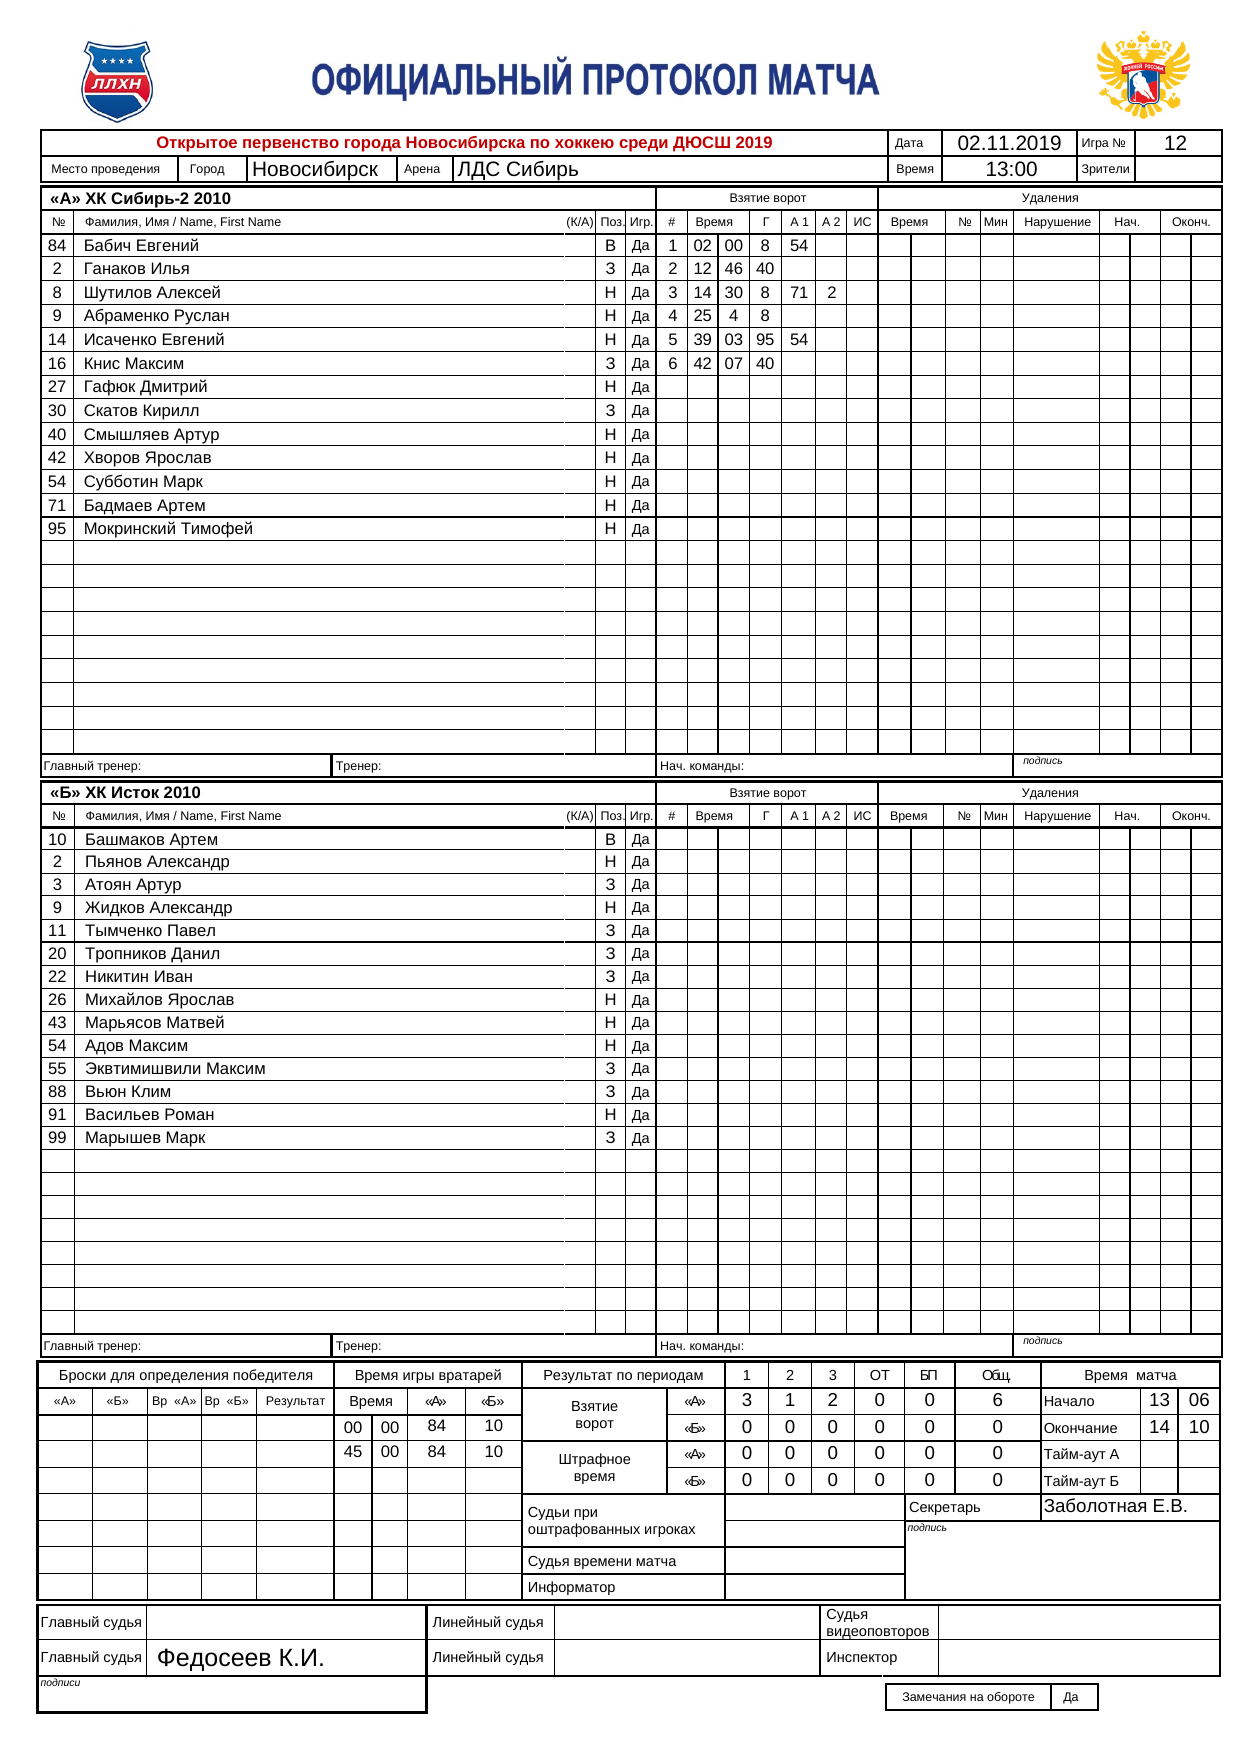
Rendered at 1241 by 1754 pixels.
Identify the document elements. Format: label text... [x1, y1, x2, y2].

table_cell А 1 [782, 805, 815, 826]
table_cell [1014, 257, 1099, 280]
table_cell [912, 707, 945, 729]
table_cell [816, 707, 846, 729]
table_cell [1100, 257, 1129, 280]
table_cell 95 [42, 518, 73, 540]
table_cell 3 [42, 874, 74, 895]
table_cell [912, 874, 943, 895]
table_cell [719, 1012, 749, 1033]
table_cell 3 [657, 281, 687, 303]
table_cell [688, 943, 717, 964]
table_cell [782, 1081, 815, 1103]
table_cell Н [596, 470, 625, 493]
table_cell Да [626, 1012, 655, 1033]
table_cell [1161, 850, 1190, 872]
table_cell [657, 1127, 687, 1149]
table_cell [912, 352, 945, 374]
table_cell [657, 1173, 687, 1195]
table_cell [626, 565, 655, 587]
table_cell [944, 1012, 980, 1033]
table_cell [1192, 1288, 1221, 1310]
table_cell [879, 257, 910, 280]
table_cell Начало [1042, 1389, 1140, 1413]
table_cell [912, 1196, 943, 1218]
table_cell [565, 612, 595, 634]
table_cell [1014, 1035, 1099, 1057]
table_cell З [596, 352, 625, 374]
table_cell «А» [668, 1442, 724, 1467]
table_header 2 [769, 1363, 811, 1387]
table_cell [782, 1173, 815, 1195]
table_cell [879, 1242, 910, 1264]
table_cell [1161, 874, 1190, 895]
table_cell [1131, 1173, 1160, 1195]
table_cell [657, 494, 687, 516]
table_cell [657, 874, 687, 895]
table_cell Тренер: [333, 1335, 655, 1356]
table_cell [782, 446, 815, 469]
table_cell [565, 565, 595, 587]
table_cell [93, 1574, 147, 1599]
table_cell Н [596, 446, 625, 469]
table_cell [565, 494, 595, 516]
table_cell [688, 636, 717, 658]
table_cell [1014, 1288, 1099, 1310]
table_cell [657, 1035, 687, 1057]
table_cell Ганаков Илья [74, 257, 564, 280]
table_cell [750, 920, 781, 941]
table_cell 2 [42, 257, 73, 280]
table_cell [1014, 707, 1099, 729]
table_cell 16 [42, 352, 73, 374]
table_cell [1192, 1058, 1221, 1079]
table_cell [912, 376, 945, 398]
table_cell 2 [812, 1389, 854, 1413]
table_cell [626, 1242, 655, 1264]
table_cell [688, 1081, 717, 1103]
table_cell [912, 612, 945, 634]
table_cell [879, 850, 910, 872]
table_cell [981, 1242, 1013, 1264]
table_cell 9 [42, 896, 74, 918]
table_cell Н [596, 423, 625, 445]
table_cell [657, 659, 687, 682]
table_cell 0 [769, 1468, 811, 1493]
table_cell [408, 1547, 465, 1573]
table_cell [847, 470, 877, 493]
table_cell [74, 659, 564, 682]
table_cell [847, 446, 877, 469]
table_cell [847, 1265, 877, 1287]
table_cell [688, 966, 717, 987]
table_cell [1161, 896, 1190, 918]
table_cell [944, 920, 980, 941]
table_cell Н [596, 376, 625, 398]
table_cell [981, 470, 1013, 493]
table_cell Да [626, 328, 655, 351]
table_cell [565, 1035, 595, 1057]
table_cell [1131, 1035, 1160, 1057]
table_cell [626, 1288, 655, 1310]
table_cell [816, 989, 846, 1011]
table_cell Н [596, 1035, 625, 1057]
table_cell [912, 446, 945, 469]
table_cell [981, 1219, 1013, 1241]
table_cell [1014, 423, 1099, 445]
table_cell [750, 943, 781, 964]
table_cell [719, 1242, 749, 1264]
table_cell [1161, 305, 1190, 327]
table_header «А» ХК Сибирь-2 2010 [42, 188, 655, 209]
table_cell [719, 829, 749, 849]
table_cell Главный тренер: [42, 755, 330, 776]
table_cell (К/А) [565, 211, 595, 233]
table_cell [912, 966, 943, 987]
table_cell 71 [42, 494, 73, 516]
table_cell 84 [42, 235, 73, 256]
table_cell [596, 565, 625, 587]
table_cell [944, 1150, 980, 1172]
table_cell [565, 235, 595, 256]
table_cell 06 [1179, 1389, 1219, 1413]
table_cell [816, 920, 846, 941]
table_cell [750, 1058, 781, 1079]
table_cell [1014, 1150, 1099, 1172]
table_cell [879, 1058, 910, 1079]
table_cell 07 [719, 352, 749, 374]
table_cell 45 [335, 1441, 371, 1467]
table_cell [335, 1468, 371, 1493]
table_cell [565, 920, 595, 941]
table_cell [719, 1127, 749, 1149]
table_cell 0 [726, 1415, 768, 1440]
table_cell [847, 257, 877, 280]
table_cell [1014, 1311, 1099, 1333]
table_cell [782, 659, 815, 682]
table_cell Да [626, 1035, 655, 1057]
table_cell [373, 1494, 407, 1520]
table_cell [1100, 1311, 1129, 1333]
table_cell Пьянов Александр [75, 850, 564, 872]
table_cell 0 [905, 1468, 954, 1493]
table_cell [565, 1104, 595, 1126]
table_cell 12 [688, 257, 717, 280]
table_cell [626, 1265, 655, 1287]
table_cell [912, 328, 945, 351]
table_cell [719, 943, 749, 964]
table_cell 00 [373, 1416, 407, 1440]
table_cell [750, 874, 781, 895]
table_cell [912, 281, 945, 303]
table_cell [750, 1104, 781, 1126]
table_header 1 [726, 1363, 768, 1387]
table_cell [466, 1521, 521, 1546]
table_cell [816, 966, 846, 987]
table_cell Линейный судья [428, 1606, 554, 1639]
table_cell [847, 1196, 877, 1218]
table_header Взятие ворот [657, 188, 877, 209]
table_cell [657, 896, 687, 918]
table_cell [657, 850, 687, 872]
table_cell [688, 896, 717, 918]
table_cell 40 [42, 423, 73, 445]
table_cell [596, 588, 625, 611]
table_cell [719, 989, 749, 1011]
table_cell [719, 612, 749, 634]
table_cell [879, 376, 910, 398]
table_cell Игр. [626, 805, 655, 826]
table_cell [981, 446, 1013, 469]
table_cell [981, 636, 1013, 658]
table_cell [944, 1104, 980, 1126]
table_cell [688, 1127, 717, 1149]
table_cell [847, 850, 877, 872]
table_cell [1014, 989, 1099, 1011]
table_cell [782, 850, 815, 872]
table_cell [1161, 1058, 1190, 1079]
table_cell Жидков Александр [75, 896, 564, 918]
table_cell [1192, 1219, 1221, 1241]
table_cell Башмаков Артем [75, 829, 564, 849]
table_cell [688, 1242, 717, 1264]
table_cell [912, 730, 945, 753]
table_cell [1131, 565, 1160, 587]
table_cell [816, 850, 846, 872]
table_cell [912, 659, 945, 682]
table_cell [1100, 446, 1129, 469]
table_cell [719, 446, 749, 469]
table_cell [657, 1196, 687, 1218]
table_cell [879, 1311, 910, 1333]
table_cell [1131, 896, 1160, 918]
table_cell [657, 446, 687, 469]
table_cell [719, 1196, 749, 1218]
table_cell [1192, 518, 1221, 540]
table_cell [782, 518, 815, 540]
table_cell [1131, 328, 1160, 351]
table_cell Судья видеоповторов [821, 1606, 938, 1639]
table_cell [912, 1081, 943, 1103]
table_cell [596, 612, 625, 634]
table_cell [879, 896, 910, 918]
table_cell [879, 1012, 910, 1033]
table_cell [1100, 1127, 1129, 1149]
table_cell [93, 1416, 147, 1440]
table_cell [565, 541, 595, 564]
table_cell [1100, 494, 1129, 516]
table_cell «Б » [466, 1389, 521, 1413]
table_cell [42, 541, 73, 564]
table_cell [1131, 966, 1160, 987]
table_cell [657, 470, 687, 493]
table_cell Н [596, 328, 625, 351]
table_cell 13 [1141, 1389, 1177, 1413]
table_cell [466, 1574, 521, 1599]
table_cell [847, 612, 877, 634]
table_cell [1131, 659, 1160, 682]
table_cell [1014, 494, 1099, 516]
table_cell [946, 305, 980, 327]
table_cell [782, 305, 815, 327]
table_cell [596, 683, 625, 706]
table_cell [981, 829, 1013, 849]
table_cell [879, 588, 910, 611]
table_cell [981, 588, 1013, 611]
table_cell [981, 874, 1013, 895]
table_cell [202, 1521, 256, 1546]
table_cell 0 [905, 1442, 954, 1467]
table_cell [944, 1035, 980, 1057]
table_cell [596, 1288, 625, 1310]
table_cell [39, 1494, 92, 1520]
table_header Время игры вратарей [335, 1363, 521, 1387]
table_cell [148, 1521, 201, 1546]
table_cell [626, 1196, 655, 1218]
table_cell [1192, 966, 1221, 987]
table_header Взятие ворот [657, 783, 877, 803]
table_cell Главный судья [39, 1640, 146, 1675]
table_cell [939, 1640, 1219, 1675]
table_cell 03 [719, 328, 749, 351]
table_cell [565, 943, 595, 964]
table_cell [879, 1265, 910, 1287]
table_cell [750, 1196, 781, 1218]
table_cell [688, 588, 717, 611]
table_cell Вр «Б» [202, 1389, 256, 1413]
table_cell Да [626, 376, 655, 398]
table_cell [946, 730, 980, 753]
table_cell [879, 1127, 910, 1149]
table_cell 8 [750, 235, 781, 256]
table_cell Васильев Роман [75, 1104, 564, 1126]
table_cell [816, 943, 846, 964]
table_cell [750, 1081, 781, 1103]
table_cell [981, 966, 1013, 987]
table_cell Поз. [596, 805, 625, 826]
table_cell Нач. [1100, 805, 1160, 826]
table_cell [1131, 1058, 1160, 1079]
table_cell [555, 1606, 819, 1639]
table_cell [1161, 1173, 1190, 1195]
table_cell [750, 446, 781, 469]
table_cell [816, 612, 846, 634]
table_cell [1161, 707, 1190, 729]
table_header Результат по периодам [523, 1363, 724, 1387]
table_cell 14 [688, 281, 717, 303]
table_cell [782, 1288, 815, 1310]
table_cell [1141, 1441, 1177, 1467]
table_cell [1161, 446, 1190, 469]
table_cell [1014, 1265, 1099, 1287]
table_cell [879, 1104, 910, 1126]
table_cell Место проведения [42, 157, 177, 181]
table_cell [1014, 470, 1099, 493]
table_cell [946, 707, 980, 729]
table_cell [1014, 659, 1099, 682]
table_cell [657, 1265, 687, 1287]
table_cell [74, 636, 564, 658]
table_cell [1192, 494, 1221, 516]
table_cell [816, 636, 846, 658]
table_cell [657, 829, 687, 849]
table_cell [1161, 352, 1190, 374]
table_cell [565, 636, 595, 658]
table_cell [688, 494, 717, 516]
table_cell [657, 707, 687, 729]
table_cell [39, 1521, 92, 1546]
picture [5, 28, 1197, 129]
table_cell [946, 518, 980, 540]
table_cell Мокринский Тимофей [74, 518, 564, 540]
table_cell [1131, 1265, 1160, 1287]
table_cell [1131, 829, 1160, 849]
table_cell [1161, 1150, 1190, 1172]
table_cell [688, 399, 717, 422]
table_cell [719, 966, 749, 987]
table_cell [626, 636, 655, 658]
table_cell [1192, 874, 1221, 895]
table_cell [1161, 1104, 1190, 1126]
table_cell [1192, 281, 1221, 303]
table_cell [148, 1441, 201, 1467]
table_cell [1192, 541, 1221, 564]
table_cell Окончание [1042, 1415, 1140, 1440]
table_cell [74, 730, 564, 753]
table_cell 10 [466, 1441, 521, 1467]
table_cell [657, 636, 687, 658]
table_cell [565, 1150, 595, 1172]
table_cell [782, 829, 815, 849]
table_cell 54 [782, 328, 815, 351]
table_cell [816, 376, 846, 398]
table_cell [148, 1547, 201, 1573]
table_cell [1100, 1035, 1129, 1057]
table_cell [657, 376, 687, 398]
table_cell [1131, 1219, 1160, 1241]
table_cell [719, 541, 749, 564]
table_cell [981, 920, 1013, 941]
table_cell [74, 707, 564, 729]
table_cell З [596, 920, 625, 941]
table_cell [1131, 989, 1160, 1011]
table_cell [42, 1288, 74, 1310]
table_cell [847, 1219, 877, 1241]
table_cell [912, 1035, 943, 1057]
table_cell [847, 423, 877, 445]
table_cell Штрафное время [523, 1442, 666, 1493]
table_cell [596, 659, 625, 682]
table_cell Н [596, 494, 625, 516]
table_cell [596, 1265, 625, 1287]
table_cell А 1 [782, 211, 815, 233]
table_cell [688, 1104, 717, 1126]
table_cell [1161, 829, 1190, 849]
table_cell [782, 1265, 815, 1287]
table_cell [1100, 1104, 1129, 1126]
table_cell [946, 541, 980, 564]
table_cell [750, 707, 781, 729]
table_cell Исаченко Евгений [74, 328, 564, 351]
table_cell [1192, 328, 1221, 351]
table_cell [816, 1081, 846, 1103]
table_cell [1192, 1150, 1221, 1172]
table_cell [750, 1242, 781, 1264]
table_cell [816, 305, 846, 327]
table_cell [1192, 565, 1221, 587]
table_cell [981, 659, 1013, 682]
table_cell [981, 1173, 1013, 1195]
table_cell [782, 1311, 815, 1333]
table_cell [981, 1265, 1013, 1287]
table_cell Нач. [1100, 211, 1160, 233]
table_cell [1192, 399, 1221, 422]
table_cell [816, 328, 846, 351]
table_cell 10 [42, 829, 74, 849]
table_cell Абраменко Руслан [74, 305, 564, 327]
table_cell [782, 399, 815, 422]
table_cell [74, 565, 564, 587]
table_cell [912, 257, 945, 280]
table_cell [1131, 730, 1160, 753]
table_cell [93, 1468, 147, 1493]
table_cell [912, 235, 945, 256]
table_cell [981, 399, 1013, 422]
table_cell 27 [42, 376, 73, 398]
table_cell [657, 966, 687, 987]
table_cell [944, 874, 980, 895]
table_cell [1131, 352, 1160, 374]
table_cell 2 [42, 850, 74, 872]
table_cell [42, 612, 73, 634]
table_cell [912, 920, 943, 941]
table_cell Книс Максим [74, 352, 564, 374]
table_cell [719, 376, 749, 398]
table_cell 6 [657, 352, 687, 374]
table_cell [565, 659, 595, 682]
table_cell [847, 1012, 877, 1033]
table_cell [1100, 943, 1129, 964]
table_cell Да [626, 518, 655, 540]
table_cell 8 [42, 281, 73, 303]
table_cell [879, 423, 910, 445]
table_cell [912, 850, 943, 872]
table_cell [1179, 1468, 1219, 1493]
table_cell [1014, 1242, 1099, 1264]
table_cell [257, 1441, 333, 1467]
table_cell Н [596, 518, 625, 540]
table_cell [719, 1219, 749, 1241]
table_cell [782, 1035, 815, 1057]
table_cell [1161, 281, 1190, 303]
table_cell Время [879, 211, 945, 233]
table_cell [879, 1035, 910, 1057]
table_cell Зрители [1078, 157, 1134, 181]
table_cell [1014, 565, 1099, 587]
table_cell [981, 281, 1013, 303]
table_cell [39, 1574, 92, 1599]
table_cell [657, 1288, 687, 1310]
table_cell Да [626, 494, 655, 516]
table_cell 3 [726, 1389, 768, 1413]
table_cell [750, 850, 781, 872]
table_cell [1131, 1104, 1160, 1126]
table_cell [1100, 920, 1129, 941]
table_cell [42, 1311, 74, 1333]
table_cell [1131, 1288, 1160, 1310]
table_cell [1192, 896, 1221, 918]
table_cell [688, 829, 717, 849]
table_cell [565, 1242, 595, 1264]
table_cell 40 [750, 352, 781, 374]
table_cell [1100, 328, 1129, 351]
table_cell [1161, 920, 1190, 941]
table_cell [1100, 850, 1129, 872]
table_cell [428, 1677, 882, 1711]
table_cell [74, 612, 564, 634]
table_cell [981, 896, 1013, 918]
table_cell [782, 565, 815, 587]
table_cell Нарушение [1014, 805, 1099, 826]
table_cell [750, 683, 781, 706]
table_cell [1100, 423, 1129, 445]
table_cell [782, 1242, 815, 1264]
table_cell [1161, 470, 1190, 493]
table_cell [1131, 1150, 1160, 1172]
table_cell [816, 829, 846, 849]
table_cell [1161, 1012, 1190, 1033]
table_cell [981, 352, 1013, 374]
table_cell [42, 1219, 74, 1241]
table_cell [1014, 446, 1099, 469]
table_cell [879, 446, 910, 469]
table_cell [596, 1311, 625, 1333]
table_cell Да [626, 470, 655, 493]
table_cell [1192, 1012, 1221, 1033]
table_cell [726, 1548, 904, 1573]
table_cell # [657, 211, 687, 233]
table_cell [1192, 683, 1221, 706]
table_cell 6 [956, 1389, 1040, 1413]
table_cell Вр «А» [148, 1389, 201, 1413]
table_cell [688, 1035, 717, 1057]
table_cell [42, 1173, 74, 1195]
table_cell [93, 1494, 147, 1520]
table_cell 8 [750, 305, 781, 327]
table_cell [1014, 352, 1099, 374]
table_cell [912, 896, 943, 918]
table_cell [1131, 874, 1160, 895]
table_cell [626, 1150, 655, 1172]
table_cell [939, 1606, 1219, 1639]
table_cell [1131, 1242, 1160, 1264]
table_cell ИС [847, 805, 877, 826]
table_cell [782, 1104, 815, 1126]
table_cell Взятие ворот [523, 1389, 666, 1440]
table_cell [565, 1265, 595, 1287]
table_cell Бадмаев Артем [74, 494, 564, 516]
table_cell Да [626, 896, 655, 918]
table_cell Смышляев Артур [74, 423, 564, 445]
table_cell [816, 1012, 846, 1033]
table_cell [466, 1494, 521, 1520]
table_cell [1131, 1196, 1160, 1218]
table_cell [93, 1547, 147, 1573]
table_cell [944, 1127, 980, 1149]
table_cell [1100, 376, 1129, 398]
table_cell [257, 1468, 333, 1493]
table_cell [657, 1150, 687, 1172]
table_cell 30 [42, 399, 73, 422]
table_cell [782, 920, 815, 941]
table_cell 39 [688, 328, 717, 351]
table_cell [1014, 943, 1099, 964]
table_cell [719, 1173, 749, 1195]
table_cell [1161, 1035, 1190, 1057]
table_cell [42, 565, 73, 587]
table_cell [688, 1196, 717, 1218]
table_cell [565, 376, 595, 398]
table_cell [719, 518, 749, 540]
table_cell [39, 1468, 92, 1493]
table_cell 99 [42, 1127, 74, 1149]
table_cell [912, 1150, 943, 1172]
table_cell Да [626, 1104, 655, 1126]
table_cell [782, 612, 815, 634]
table_cell Марьясов Матвей [75, 1012, 564, 1033]
table_cell Да [626, 1058, 655, 1079]
table_cell [1014, 588, 1099, 611]
table_cell [1192, 707, 1221, 729]
table_cell [1100, 829, 1129, 849]
table_cell [879, 565, 910, 587]
table_cell Михайлов Ярослав [75, 989, 564, 1011]
table_cell [946, 257, 980, 280]
table_cell [816, 1104, 846, 1126]
table_cell [719, 588, 749, 611]
table_cell [565, 305, 595, 327]
table_cell [1014, 1127, 1099, 1149]
table_cell 0 [956, 1442, 1040, 1467]
table_cell [596, 636, 625, 658]
table_cell [750, 423, 781, 445]
table_cell [719, 423, 749, 445]
table_cell [782, 1219, 815, 1241]
table_cell Время [688, 805, 749, 826]
table_cell [750, 376, 781, 398]
table_cell [75, 1196, 564, 1218]
table_cell [1136, 157, 1221, 181]
table_cell 43 [42, 1012, 74, 1033]
table_cell [1014, 636, 1099, 658]
table_cell [1161, 494, 1190, 516]
table_cell [688, 565, 717, 587]
table_cell [719, 1035, 749, 1057]
table_cell [688, 989, 717, 1011]
table_cell [657, 730, 687, 753]
table_cell [879, 235, 910, 256]
table_cell [847, 659, 877, 682]
table_cell [719, 896, 749, 918]
table_cell 5 [657, 328, 687, 351]
table_cell [565, 1081, 595, 1103]
table_cell [466, 1547, 521, 1573]
table_cell Бабич Евгений [74, 235, 564, 256]
table_cell [565, 829, 595, 849]
table_cell [565, 1288, 595, 1310]
table_cell [1100, 1242, 1129, 1264]
table_cell Да [626, 423, 655, 445]
table_cell [565, 399, 595, 422]
table_cell [816, 1150, 846, 1172]
table_cell [782, 494, 815, 516]
table_cell [657, 423, 687, 445]
table_cell [39, 1441, 92, 1467]
table_cell 84 [408, 1441, 465, 1467]
table_cell [688, 518, 717, 540]
table_cell [847, 588, 877, 611]
table_cell [946, 423, 980, 445]
table_cell [750, 399, 781, 422]
table_cell [1161, 235, 1190, 256]
table_cell [879, 470, 910, 493]
table_cell [944, 989, 980, 1011]
table_cell [1192, 1104, 1221, 1126]
table_cell [1161, 376, 1190, 398]
table_cell [912, 943, 943, 964]
table_cell [39, 1547, 92, 1573]
table_cell [1100, 659, 1129, 682]
table_cell [1014, 328, 1099, 351]
table_cell [688, 730, 717, 753]
table_cell [847, 541, 877, 564]
table_cell [1161, 1288, 1190, 1310]
table_cell [879, 730, 910, 753]
table_cell [75, 1242, 564, 1264]
table_cell Нарушение [1014, 211, 1099, 233]
table_cell [1192, 257, 1221, 280]
table_cell [847, 399, 877, 422]
table_cell [657, 518, 687, 540]
table_cell [879, 829, 910, 849]
table_cell [719, 399, 749, 422]
table_cell [750, 1035, 781, 1057]
table_cell [1131, 683, 1160, 706]
table_cell 42 [42, 446, 73, 469]
table_cell [688, 1058, 717, 1079]
table_cell Тропников Данил [75, 943, 564, 964]
table_cell [657, 1104, 687, 1126]
table_cell [816, 1288, 846, 1310]
table_header Броски для определения победителя [39, 1363, 333, 1387]
table_cell [981, 730, 1013, 753]
table_cell [626, 730, 655, 753]
table_cell [1100, 896, 1129, 918]
table_cell [565, 1219, 595, 1241]
table_cell Субботин Марк [74, 470, 564, 493]
table_cell [944, 850, 980, 872]
table_cell [596, 730, 625, 753]
table_cell [626, 588, 655, 611]
table_cell [688, 423, 717, 445]
table_cell З [596, 1058, 625, 1079]
table_cell [1014, 1081, 1099, 1103]
table_header Дата [889, 131, 941, 155]
table_cell [981, 257, 1013, 280]
table_cell [719, 920, 749, 941]
table_cell [879, 1081, 910, 1103]
table_cell Гафюк Дмитрий [74, 376, 564, 398]
table_cell [1161, 1242, 1190, 1264]
table_cell [981, 376, 1013, 398]
table_cell [782, 588, 815, 611]
table_cell [1131, 943, 1160, 964]
table_cell Нач. команды: [657, 1335, 1012, 1356]
table_cell 25 [688, 305, 717, 327]
table_cell [879, 1150, 910, 1172]
table_cell [816, 541, 846, 564]
table_cell [1100, 1150, 1129, 1172]
table_cell [750, 636, 781, 658]
table_cell [688, 707, 717, 729]
table_cell 46 [719, 257, 749, 280]
table_cell [1131, 850, 1160, 872]
table_cell [1192, 1265, 1221, 1287]
table_cell [202, 1468, 256, 1493]
table_cell 54 [42, 470, 73, 493]
table_cell Да [626, 352, 655, 374]
table_cell [816, 1219, 846, 1241]
table_cell 2 [816, 281, 846, 303]
table_cell [946, 494, 980, 516]
table_cell [1161, 1081, 1190, 1103]
table_cell [879, 943, 910, 964]
table_cell [1161, 1127, 1190, 1149]
table_cell [750, 1219, 781, 1241]
table_cell [946, 235, 980, 256]
table_cell Да [626, 305, 655, 327]
table_cell [719, 730, 749, 753]
table_cell Вьюн Клим [75, 1081, 564, 1103]
table_cell [202, 1494, 256, 1520]
table_cell [1131, 1311, 1160, 1333]
table_cell [912, 1265, 943, 1287]
table_cell [257, 1547, 333, 1573]
table_cell 40 [750, 257, 781, 280]
table_cell [719, 636, 749, 658]
table_cell [1179, 1441, 1219, 1467]
table_cell [1100, 281, 1129, 303]
table_header Время матча [1042, 1363, 1219, 1387]
table_cell [565, 588, 595, 611]
table_cell [1014, 683, 1099, 706]
table_cell [1131, 281, 1160, 303]
table_cell [1100, 541, 1129, 564]
table_cell [657, 1012, 687, 1033]
table_cell В [596, 829, 625, 849]
table_cell [1192, 1196, 1221, 1218]
table_cell [847, 1104, 877, 1126]
table_cell [1161, 541, 1190, 564]
table_cell [946, 588, 980, 611]
table_cell [944, 1219, 980, 1241]
table_cell [719, 850, 749, 872]
table_cell [42, 1196, 74, 1218]
table_cell [912, 636, 945, 658]
table_cell [1014, 874, 1099, 895]
table_cell [688, 1265, 717, 1287]
table_cell [1192, 1127, 1221, 1149]
table_cell [719, 470, 749, 493]
table_cell [944, 943, 980, 964]
table_cell [1100, 1081, 1129, 1103]
table_cell подпись [1014, 1335, 1221, 1356]
table_cell [74, 541, 564, 564]
table_cell [719, 1104, 749, 1126]
table_cell [1161, 1311, 1190, 1333]
table_cell 0 [855, 1442, 904, 1467]
table_cell 30 [719, 281, 749, 303]
table_cell [816, 446, 846, 469]
table_header «Б» ХК Исток 2010 [42, 783, 655, 803]
table_cell [148, 1574, 201, 1599]
table_cell Заболотная Е.В. [1042, 1495, 1219, 1520]
table_cell 0 [855, 1415, 904, 1440]
table_cell [1161, 1196, 1190, 1218]
table_cell [750, 612, 781, 634]
table_cell [750, 518, 781, 540]
table_cell [981, 943, 1013, 964]
table_cell [750, 1127, 781, 1149]
table_cell [912, 683, 945, 706]
table_cell [1131, 494, 1160, 516]
table_cell [565, 352, 595, 374]
table_cell [981, 565, 1013, 587]
table_cell [750, 659, 781, 682]
table_cell [816, 257, 846, 280]
table_cell 02 [688, 235, 717, 256]
table_cell [688, 470, 717, 493]
table_cell Г [750, 805, 781, 826]
table_cell [657, 1242, 687, 1264]
table_cell З [596, 1081, 625, 1103]
table_cell [782, 730, 815, 753]
table_cell [944, 1288, 980, 1310]
table_cell [981, 612, 1013, 634]
table_cell [565, 1311, 595, 1333]
table_cell [847, 874, 877, 895]
table_cell [1192, 446, 1221, 469]
table_cell [944, 1311, 980, 1333]
table_cell [1161, 588, 1190, 611]
table_cell [1131, 636, 1160, 658]
table_cell [750, 829, 781, 849]
table_cell [782, 943, 815, 964]
table_cell Оконч. [1161, 211, 1221, 233]
table_cell 00 [335, 1416, 371, 1440]
table_cell [1100, 1173, 1129, 1195]
table_cell [981, 518, 1013, 540]
table_cell [912, 470, 945, 493]
table_cell 0 [905, 1389, 954, 1413]
table_cell [847, 966, 877, 987]
table_cell [879, 989, 910, 1011]
table_cell [1192, 612, 1221, 634]
table_cell [565, 683, 595, 706]
table_cell [1161, 966, 1190, 987]
table_cell Мин [981, 805, 1013, 826]
table_cell [816, 588, 846, 611]
table_cell [981, 494, 1013, 516]
table_cell [565, 896, 595, 918]
table_cell [1131, 399, 1160, 422]
table_cell [981, 541, 1013, 564]
table_cell [408, 1521, 465, 1546]
table_cell [657, 989, 687, 1011]
table_cell 2 [657, 257, 687, 280]
table_header 12 [1136, 131, 1221, 155]
table_header 3 [812, 1363, 854, 1387]
table_cell [148, 1494, 201, 1520]
table_cell Н [596, 1104, 625, 1126]
table_cell [912, 1219, 943, 1241]
table_cell [1192, 305, 1221, 327]
table_cell [847, 1127, 877, 1149]
table_cell [257, 1521, 333, 1546]
table_cell [847, 920, 877, 941]
table_cell [688, 1311, 717, 1333]
table_cell [1014, 305, 1099, 327]
table_cell [879, 612, 910, 634]
table_cell [816, 730, 846, 753]
table_cell 55 [42, 1058, 74, 1079]
table_cell [719, 874, 749, 895]
table_cell [1131, 423, 1160, 445]
table_cell [1192, 989, 1221, 1011]
table_cell [944, 1081, 980, 1103]
table_cell [1100, 565, 1129, 587]
table_cell [1014, 399, 1099, 422]
table_cell № [946, 211, 980, 233]
table_cell [981, 1058, 1013, 1079]
table_cell [726, 1495, 904, 1520]
table_cell 1 [769, 1389, 811, 1413]
table_cell № [42, 805, 74, 826]
table_cell [946, 399, 980, 422]
table_cell [847, 1081, 877, 1103]
table_cell [657, 588, 687, 611]
table_cell [1131, 376, 1160, 398]
table_cell [202, 1574, 256, 1599]
table_cell Судья времени матча [523, 1548, 724, 1573]
table_cell [816, 896, 846, 918]
table_cell ИС [847, 211, 877, 233]
table_cell [944, 1173, 980, 1195]
table_cell Марышев Марк [75, 1127, 564, 1149]
table_cell [335, 1547, 371, 1573]
table_cell [981, 1311, 1013, 1333]
table_cell (К/А) [565, 805, 595, 826]
table_cell [657, 612, 687, 634]
table_cell [39, 1416, 92, 1440]
table_cell [1161, 518, 1190, 540]
table_cell [93, 1441, 147, 1467]
table_cell [782, 541, 815, 564]
table_cell 0 [855, 1389, 904, 1413]
table_cell [1141, 1468, 1177, 1493]
table_cell [847, 328, 877, 351]
table_cell [565, 470, 595, 493]
table_cell [688, 1173, 717, 1195]
table_cell Игр. [626, 211, 655, 233]
table_cell [750, 1173, 781, 1195]
table_cell А 2 [816, 211, 846, 233]
table_cell [946, 446, 980, 469]
table_cell [1100, 470, 1129, 493]
table_cell [1100, 352, 1129, 374]
table_cell [816, 399, 846, 422]
table_cell [373, 1574, 407, 1599]
table_cell [719, 565, 749, 587]
table_cell [1192, 1242, 1221, 1264]
table_cell [719, 683, 749, 706]
table_cell [946, 612, 980, 634]
table_cell [1192, 730, 1221, 753]
table_cell [1100, 636, 1129, 658]
table_cell [750, 588, 781, 611]
table_cell [657, 1219, 687, 1241]
table_cell [847, 636, 877, 658]
table_cell [1192, 920, 1221, 941]
table_cell [847, 896, 877, 918]
table_cell Да [626, 399, 655, 422]
table_cell [912, 1012, 943, 1033]
table_cell [912, 399, 945, 422]
table_header Замечания на обороте [887, 1685, 1050, 1709]
table_cell [565, 874, 595, 895]
table_cell [719, 1265, 749, 1287]
table_cell 11 [42, 920, 74, 941]
table_cell [1014, 850, 1099, 872]
table_cell [981, 1035, 1013, 1057]
table_cell Тренер: [333, 755, 655, 776]
table_cell [1192, 659, 1221, 682]
table_cell подпись [1014, 755, 1221, 776]
table_cell [42, 730, 73, 753]
table_cell 14 [42, 328, 73, 351]
table_cell Н [596, 850, 625, 872]
table_cell Да [626, 943, 655, 964]
table_cell Адов Максим [75, 1035, 564, 1057]
table_cell [879, 1219, 910, 1241]
table_cell [565, 1173, 595, 1195]
table_cell [782, 1150, 815, 1172]
table_cell Шутилов Алексей [74, 281, 564, 303]
table_cell [373, 1468, 407, 1493]
table_cell [1161, 636, 1190, 658]
table_cell [879, 966, 910, 987]
table_cell [782, 966, 815, 987]
table_cell [879, 281, 910, 303]
table_cell [626, 683, 655, 706]
table_cell [750, 896, 781, 918]
table_cell [944, 1196, 980, 1218]
table_cell [688, 850, 717, 872]
table_cell [1100, 1058, 1129, 1079]
table_cell Г [750, 211, 781, 233]
table_cell [719, 1081, 749, 1103]
table_cell 22 [42, 966, 74, 987]
table_cell Нач. команды: [657, 755, 1012, 776]
table_cell [565, 707, 595, 729]
table_cell [750, 470, 781, 493]
table_cell [688, 376, 717, 398]
table_cell [879, 920, 910, 941]
table_cell Тайм-аут Б [1042, 1468, 1140, 1493]
table_cell [816, 565, 846, 587]
table_cell [626, 1219, 655, 1241]
table_cell [946, 636, 980, 658]
table_cell [816, 423, 846, 445]
table_cell [688, 659, 717, 682]
table_cell [148, 1468, 201, 1493]
table_cell З [596, 257, 625, 280]
table_cell [1014, 1173, 1099, 1195]
table_cell [944, 1265, 980, 1287]
table_cell [816, 659, 846, 682]
table_cell [42, 1150, 74, 1172]
table_cell З [596, 943, 625, 964]
table_cell [782, 874, 815, 895]
table_cell [946, 470, 980, 493]
table_cell [1014, 376, 1099, 398]
table_cell [946, 659, 980, 682]
table_cell [1131, 1081, 1160, 1103]
table_cell 0 [769, 1442, 811, 1467]
table_cell Хворов Ярослав [74, 446, 564, 469]
table_cell [912, 1104, 943, 1126]
table_cell 26 [42, 989, 74, 1011]
table_header Общ. [956, 1363, 1040, 1387]
table_cell [1100, 1219, 1129, 1241]
table_cell З [596, 966, 625, 987]
table_cell З [596, 874, 625, 895]
table_cell Да [626, 989, 655, 1011]
table_cell [657, 1311, 687, 1333]
table_cell Фамилия, Имя / Name, First Name [75, 805, 565, 826]
table_cell [1014, 829, 1099, 849]
table_cell [750, 1150, 781, 1172]
table_cell [565, 1012, 595, 1033]
table_cell [1161, 1265, 1190, 1287]
table_cell [596, 1173, 625, 1195]
table_cell 54 [782, 235, 815, 256]
table_cell [75, 1219, 564, 1241]
table_cell З [596, 399, 625, 422]
table_cell [657, 541, 687, 564]
table_cell «А» [668, 1389, 724, 1413]
table_cell [981, 989, 1013, 1011]
table_cell Н [596, 1012, 625, 1033]
table_cell 0 [812, 1442, 854, 1467]
table_cell [981, 1150, 1013, 1172]
table_cell [335, 1494, 371, 1520]
table_cell [816, 1196, 846, 1218]
table_cell [1192, 423, 1221, 445]
table_cell Результат [257, 1389, 333, 1413]
table_cell [847, 376, 877, 398]
table_cell 0 [769, 1415, 811, 1440]
table_cell 42 [688, 352, 717, 374]
table_cell Время [688, 211, 749, 233]
table_cell В [596, 235, 625, 256]
table_cell [750, 1288, 781, 1310]
table_cell [688, 446, 717, 469]
table_cell [719, 1288, 749, 1310]
table_cell [750, 494, 781, 516]
table_cell [879, 494, 910, 516]
table_cell [1192, 1081, 1221, 1103]
table_cell [93, 1521, 147, 1546]
table_cell 9 [42, 305, 73, 327]
table_cell [1100, 235, 1129, 256]
table_cell [782, 683, 815, 706]
table_cell З [596, 1127, 625, 1149]
table_cell [847, 1173, 877, 1195]
table_cell № [42, 211, 73, 233]
table_cell Новосибирск [248, 157, 396, 181]
table_cell [981, 1288, 1013, 1310]
table_cell [657, 920, 687, 941]
table_cell [565, 281, 595, 303]
table_cell 0 [905, 1415, 954, 1440]
table_cell [946, 683, 980, 706]
table_cell [1161, 730, 1190, 753]
table_cell [782, 636, 815, 658]
table_cell [565, 446, 595, 469]
table_cell Да [626, 446, 655, 469]
table_cell [1131, 612, 1160, 634]
table_cell [335, 1574, 371, 1599]
table_cell Да [626, 257, 655, 280]
table_cell Скатов Кирилл [74, 399, 564, 422]
table_cell [408, 1494, 465, 1520]
table_cell [1099, 1682, 1220, 1711]
table_cell [912, 423, 945, 445]
table_cell Линейный судья [428, 1640, 554, 1675]
table_cell [688, 1150, 717, 1172]
table_cell # [657, 805, 687, 826]
table_cell [883, 1677, 1220, 1681]
table_cell 0 [956, 1468, 1040, 1493]
table_header Удаления [879, 783, 1221, 803]
table_cell «Б» [668, 1468, 724, 1493]
table_cell [847, 1035, 877, 1057]
table_cell [657, 683, 687, 706]
table_cell Оконч. [1161, 805, 1221, 826]
table_cell [688, 874, 717, 895]
table_cell Да [626, 874, 655, 895]
table_cell 00 [719, 235, 749, 256]
table_header Да [1052, 1685, 1097, 1709]
table_cell [626, 612, 655, 634]
table_cell [782, 1196, 815, 1218]
table_cell «Б» [93, 1389, 147, 1413]
table_cell [879, 1288, 910, 1310]
table_cell [981, 683, 1013, 706]
table_cell [1131, 470, 1160, 493]
table_cell Главный судья [39, 1606, 146, 1639]
table_cell [1100, 1288, 1129, 1310]
table_cell 71 [782, 281, 815, 303]
table_cell [565, 1127, 595, 1149]
table_cell [373, 1547, 407, 1573]
table_cell [688, 683, 717, 706]
table_cell [782, 376, 815, 398]
table_cell ЛДС Сибирь [454, 157, 887, 181]
table_cell [1131, 588, 1160, 611]
table_cell [1100, 707, 1129, 729]
table_cell [879, 305, 910, 327]
table_cell [596, 1196, 625, 1218]
table_cell [1161, 399, 1190, 422]
table_cell [42, 1265, 74, 1287]
table_cell [750, 1265, 781, 1287]
table_cell [1131, 541, 1160, 564]
table_cell [1192, 1173, 1221, 1195]
table_cell [750, 565, 781, 587]
table_cell Фамилия, Имя / Name, First Name [74, 211, 565, 233]
table_cell [782, 896, 815, 918]
table_cell [257, 1416, 333, 1440]
table_cell [1192, 235, 1221, 256]
table_cell [847, 1150, 877, 1172]
table_cell 4 [719, 305, 749, 327]
table_cell [1192, 636, 1221, 658]
table_cell [912, 1173, 943, 1195]
table_cell [719, 707, 749, 729]
table_cell [847, 1242, 877, 1264]
table_cell [816, 1035, 846, 1057]
table_cell [42, 707, 73, 729]
table_cell А 2 [816, 805, 846, 826]
table_cell [847, 829, 877, 849]
table_cell Да [626, 281, 655, 303]
table_cell [1192, 943, 1221, 964]
table_cell [847, 518, 877, 540]
table_cell [719, 494, 749, 516]
table_cell [1192, 1035, 1221, 1057]
table_cell [847, 707, 877, 729]
table_cell Судьи при оштрафованных игроках [523, 1495, 724, 1546]
table_cell Мин [981, 211, 1013, 233]
table_cell [879, 659, 910, 682]
table_cell [816, 1242, 846, 1264]
table_cell [847, 683, 877, 706]
table_cell [912, 989, 943, 1011]
table_cell [202, 1416, 256, 1440]
table_cell [1131, 305, 1160, 327]
table_cell [565, 850, 595, 872]
table_cell [847, 494, 877, 516]
table_header 02.11.2019 [943, 131, 1076, 155]
table_cell 14 [1141, 1415, 1177, 1440]
table_cell [1014, 920, 1099, 941]
table_cell [657, 399, 687, 422]
table_cell [657, 943, 687, 964]
table_cell [816, 1058, 846, 1079]
table_cell [782, 707, 815, 729]
table_cell [750, 966, 781, 987]
table_cell Тымченко Павел [75, 920, 564, 941]
table_cell [1161, 989, 1190, 1011]
table_cell [657, 1058, 687, 1079]
table_cell [688, 1288, 717, 1310]
table_cell Н [596, 305, 625, 327]
table_cell 0 [855, 1468, 904, 1493]
table_cell 10 [466, 1416, 521, 1440]
table_cell [782, 1012, 815, 1033]
table_cell [782, 352, 815, 374]
table_cell [1100, 399, 1129, 422]
table_cell [750, 730, 781, 753]
table_cell Да [626, 850, 655, 872]
table_cell [912, 541, 945, 564]
table_cell [565, 966, 595, 987]
table_cell [816, 470, 846, 493]
table_cell [879, 874, 910, 895]
table_cell [782, 423, 815, 445]
table_cell [750, 1012, 781, 1033]
table_cell [719, 659, 749, 682]
table_cell [981, 328, 1013, 351]
table_cell [626, 659, 655, 682]
table_cell Да [626, 1127, 655, 1149]
table_cell [148, 1416, 201, 1440]
table_cell [946, 565, 980, 587]
table_cell [981, 1196, 1013, 1218]
table_cell [782, 1127, 815, 1149]
table_cell [879, 399, 910, 422]
table_cell [726, 1521, 904, 1546]
table_cell Арена [398, 157, 452, 181]
table_cell [626, 1311, 655, 1333]
table_header Открытое первенство города Новосибирска по хоккею среди ДЮСШ 2019 [42, 131, 887, 155]
table_cell [946, 376, 980, 398]
table_cell [879, 683, 910, 706]
table_cell Время [889, 157, 941, 181]
table_cell 0 [812, 1415, 854, 1440]
table_cell [879, 707, 910, 729]
table_cell [944, 966, 980, 987]
table_cell [946, 328, 980, 351]
table_cell Эквтимишвили Максим [75, 1058, 564, 1079]
table_cell [912, 829, 943, 849]
table_cell подпись [906, 1522, 1219, 1599]
table_cell [42, 1242, 74, 1264]
table_cell [782, 470, 815, 493]
table_cell Да [626, 920, 655, 941]
table_cell 0 [956, 1415, 1040, 1440]
table_cell [912, 565, 945, 587]
table_cell [782, 1058, 815, 1079]
table_cell Да [626, 966, 655, 987]
table_cell [912, 518, 945, 540]
table_cell Федосеев К.И. [147, 1640, 425, 1675]
table_cell [1192, 850, 1221, 872]
table_cell [42, 636, 73, 658]
table_cell [596, 1150, 625, 1172]
table_cell [816, 683, 846, 706]
table_cell 54 [42, 1035, 74, 1057]
table_cell [847, 989, 877, 1011]
table_cell [816, 518, 846, 540]
table_cell 95 [750, 328, 781, 351]
table_cell Да [626, 235, 655, 256]
table_cell [719, 1311, 749, 1333]
table_cell [565, 1196, 595, 1218]
table_cell [1161, 659, 1190, 682]
table_cell Да [626, 1081, 655, 1103]
table_header Игра № [1078, 131, 1134, 155]
table_cell [596, 707, 625, 729]
table_cell [912, 1127, 943, 1149]
table_cell [912, 588, 945, 611]
table_cell [565, 423, 595, 445]
table_cell 8 [750, 281, 781, 303]
table_cell [565, 518, 595, 540]
table_cell [75, 1265, 564, 1287]
table_cell [847, 730, 877, 753]
table_cell [1100, 1012, 1129, 1033]
table_cell [879, 1173, 910, 1195]
table_cell [42, 588, 73, 611]
table_cell [1131, 235, 1160, 256]
table_cell [1161, 565, 1190, 587]
table_cell [565, 989, 595, 1011]
table_cell [75, 1288, 564, 1310]
table_cell 1 [657, 235, 687, 256]
table_cell [565, 730, 595, 753]
table_header БП [905, 1363, 954, 1387]
table_cell [944, 896, 980, 918]
table_cell [1100, 305, 1129, 327]
table_cell [257, 1494, 333, 1520]
table_cell Н [596, 896, 625, 918]
table_cell [1131, 1012, 1160, 1033]
table_cell Н [596, 989, 625, 1011]
table_cell 00 [373, 1441, 407, 1467]
table_cell [1161, 943, 1190, 964]
table_cell [782, 257, 815, 280]
table_cell [879, 518, 910, 540]
table_cell [1014, 1219, 1099, 1241]
table_cell [1161, 257, 1190, 280]
table_cell [373, 1521, 407, 1546]
table_cell [816, 1127, 846, 1149]
table_cell [1161, 612, 1190, 634]
table_cell [1161, 683, 1190, 706]
table_cell [626, 1173, 655, 1195]
table_cell [847, 565, 877, 587]
table_cell [1014, 518, 1099, 540]
table_cell [879, 541, 910, 564]
table_cell 20 [42, 943, 74, 964]
table_cell подписи [39, 1677, 425, 1711]
table_cell [626, 707, 655, 729]
table_cell [879, 352, 910, 374]
table_cell [879, 328, 910, 351]
table_cell [1161, 328, 1190, 351]
table_cell [816, 874, 846, 895]
table_cell Тайм-аут А [1042, 1441, 1140, 1467]
table_cell [847, 235, 877, 256]
table_cell [626, 541, 655, 564]
table_cell [847, 352, 877, 374]
table_cell [1014, 966, 1099, 987]
table_cell 10 [1179, 1415, 1219, 1440]
table_cell [946, 352, 980, 374]
table_cell 0 [726, 1442, 768, 1467]
table_cell [1192, 352, 1221, 374]
table_cell Н [596, 281, 625, 303]
table_cell [847, 1288, 877, 1310]
table_cell [1131, 920, 1160, 941]
table_cell [1100, 612, 1129, 634]
table_cell [944, 1058, 980, 1079]
table_cell [1014, 1196, 1099, 1218]
table_cell [1014, 1012, 1099, 1033]
table_cell [74, 683, 564, 706]
table_cell [1100, 989, 1129, 1011]
table_cell [912, 1058, 943, 1079]
table_cell [75, 1311, 564, 1333]
table_cell [946, 281, 980, 303]
table_cell [202, 1547, 256, 1573]
table_cell [1100, 518, 1129, 540]
table_cell [42, 659, 73, 682]
table_cell [657, 1081, 687, 1103]
table_cell Поз. [596, 211, 625, 233]
table_cell [466, 1468, 521, 1493]
table_cell [1192, 1311, 1221, 1333]
table_cell [726, 1575, 904, 1599]
table_cell [202, 1441, 256, 1467]
table_cell [257, 1574, 333, 1599]
table_cell [75, 1150, 564, 1172]
table_cell [981, 1012, 1013, 1033]
table_cell [1014, 235, 1099, 256]
table_cell [565, 257, 595, 280]
table_cell [1192, 470, 1221, 493]
table_cell [74, 588, 564, 611]
table_cell [847, 1058, 877, 1079]
table_cell [565, 1058, 595, 1079]
table_cell [1014, 612, 1099, 634]
table_cell [981, 707, 1013, 729]
table_cell [1131, 518, 1160, 540]
table_cell Да [626, 829, 655, 849]
table_cell [1131, 1127, 1160, 1149]
table_cell [816, 1311, 846, 1333]
table_cell [1100, 1265, 1129, 1287]
table_cell [1161, 423, 1190, 445]
table_cell [596, 1242, 625, 1264]
table_cell 88 [42, 1081, 74, 1103]
table_cell [1014, 541, 1099, 564]
table_cell [1014, 896, 1099, 918]
table_cell [847, 305, 877, 327]
table_cell [782, 989, 815, 1011]
table_cell [688, 1219, 717, 1241]
table_cell [981, 1081, 1013, 1103]
table_cell [981, 235, 1013, 256]
table_cell [1131, 257, 1160, 280]
table_cell [912, 1288, 943, 1310]
table_cell [555, 1640, 819, 1675]
table_header Удаления [879, 188, 1221, 209]
table_cell [1100, 966, 1129, 987]
table_cell «А» [408, 1389, 465, 1413]
table_cell [688, 1012, 717, 1033]
table_cell 0 [812, 1468, 854, 1493]
table_cell 91 [42, 1104, 74, 1126]
table_cell [688, 612, 717, 634]
table_cell [42, 683, 73, 706]
table_cell [944, 829, 980, 849]
table_cell Атоян Артур [75, 874, 564, 895]
table_cell [596, 541, 625, 564]
table_cell [750, 989, 781, 1011]
table_cell [847, 1311, 877, 1333]
table_cell [750, 541, 781, 564]
table_cell [879, 636, 910, 658]
table_cell [1100, 730, 1129, 753]
table_cell [981, 1127, 1013, 1149]
table_cell [847, 943, 877, 964]
table_cell [816, 235, 846, 256]
table_cell [1014, 730, 1099, 753]
table_cell [879, 1196, 910, 1218]
table_cell [981, 1104, 1013, 1126]
table_cell [1100, 588, 1129, 611]
table_cell 4 [657, 305, 687, 327]
table_cell [596, 1219, 625, 1241]
table_cell [981, 305, 1013, 327]
table_cell [657, 565, 687, 587]
table_cell Никитин Иван [75, 966, 564, 987]
table_cell Время [879, 805, 943, 826]
table_cell «А» [39, 1389, 92, 1413]
table_cell [816, 494, 846, 516]
table_cell [1192, 829, 1221, 849]
table_cell [1014, 1104, 1099, 1126]
table_cell [944, 1242, 980, 1264]
table_cell [912, 494, 945, 516]
table_cell [816, 1265, 846, 1287]
table_cell № [944, 805, 980, 826]
table_cell [1014, 1058, 1099, 1079]
table_cell [912, 1242, 943, 1264]
table_cell [1131, 446, 1160, 469]
table_cell Инспектор [821, 1640, 938, 1675]
table_cell [1161, 1219, 1190, 1241]
table_cell [912, 305, 945, 327]
table_cell Секретарь [906, 1495, 1040, 1520]
table_cell [408, 1468, 465, 1493]
table_cell [750, 1311, 781, 1333]
table_cell [981, 423, 1013, 445]
table_cell «Б» [668, 1415, 724, 1440]
table_cell [816, 352, 846, 374]
table_cell [75, 1173, 564, 1195]
table_cell 0 [726, 1468, 768, 1493]
table_cell [147, 1606, 425, 1639]
table_cell [1014, 281, 1099, 303]
table_cell [816, 1173, 846, 1195]
table_cell Информатор [523, 1575, 724, 1599]
table_cell [1192, 588, 1221, 611]
table_cell Время [335, 1389, 407, 1413]
table_cell [408, 1574, 465, 1599]
table_cell [688, 920, 717, 941]
table_cell [1100, 683, 1129, 706]
table_cell [719, 1150, 749, 1172]
table_cell [1100, 874, 1129, 895]
table_cell Город [179, 157, 246, 181]
table_cell [1131, 707, 1160, 729]
table_cell [335, 1521, 371, 1546]
table_cell 84 [408, 1416, 465, 1440]
table_cell [1192, 376, 1221, 398]
table_cell [912, 1311, 943, 1333]
table_cell [847, 281, 877, 303]
table_cell [688, 541, 717, 564]
table_header ОТ [855, 1363, 904, 1387]
table_cell [981, 850, 1013, 872]
table_cell [565, 328, 595, 351]
table_cell Главный тренер: [42, 1335, 330, 1356]
table_cell [719, 1058, 749, 1079]
table_cell 13:00 [943, 157, 1076, 181]
table_cell [1100, 1196, 1129, 1218]
